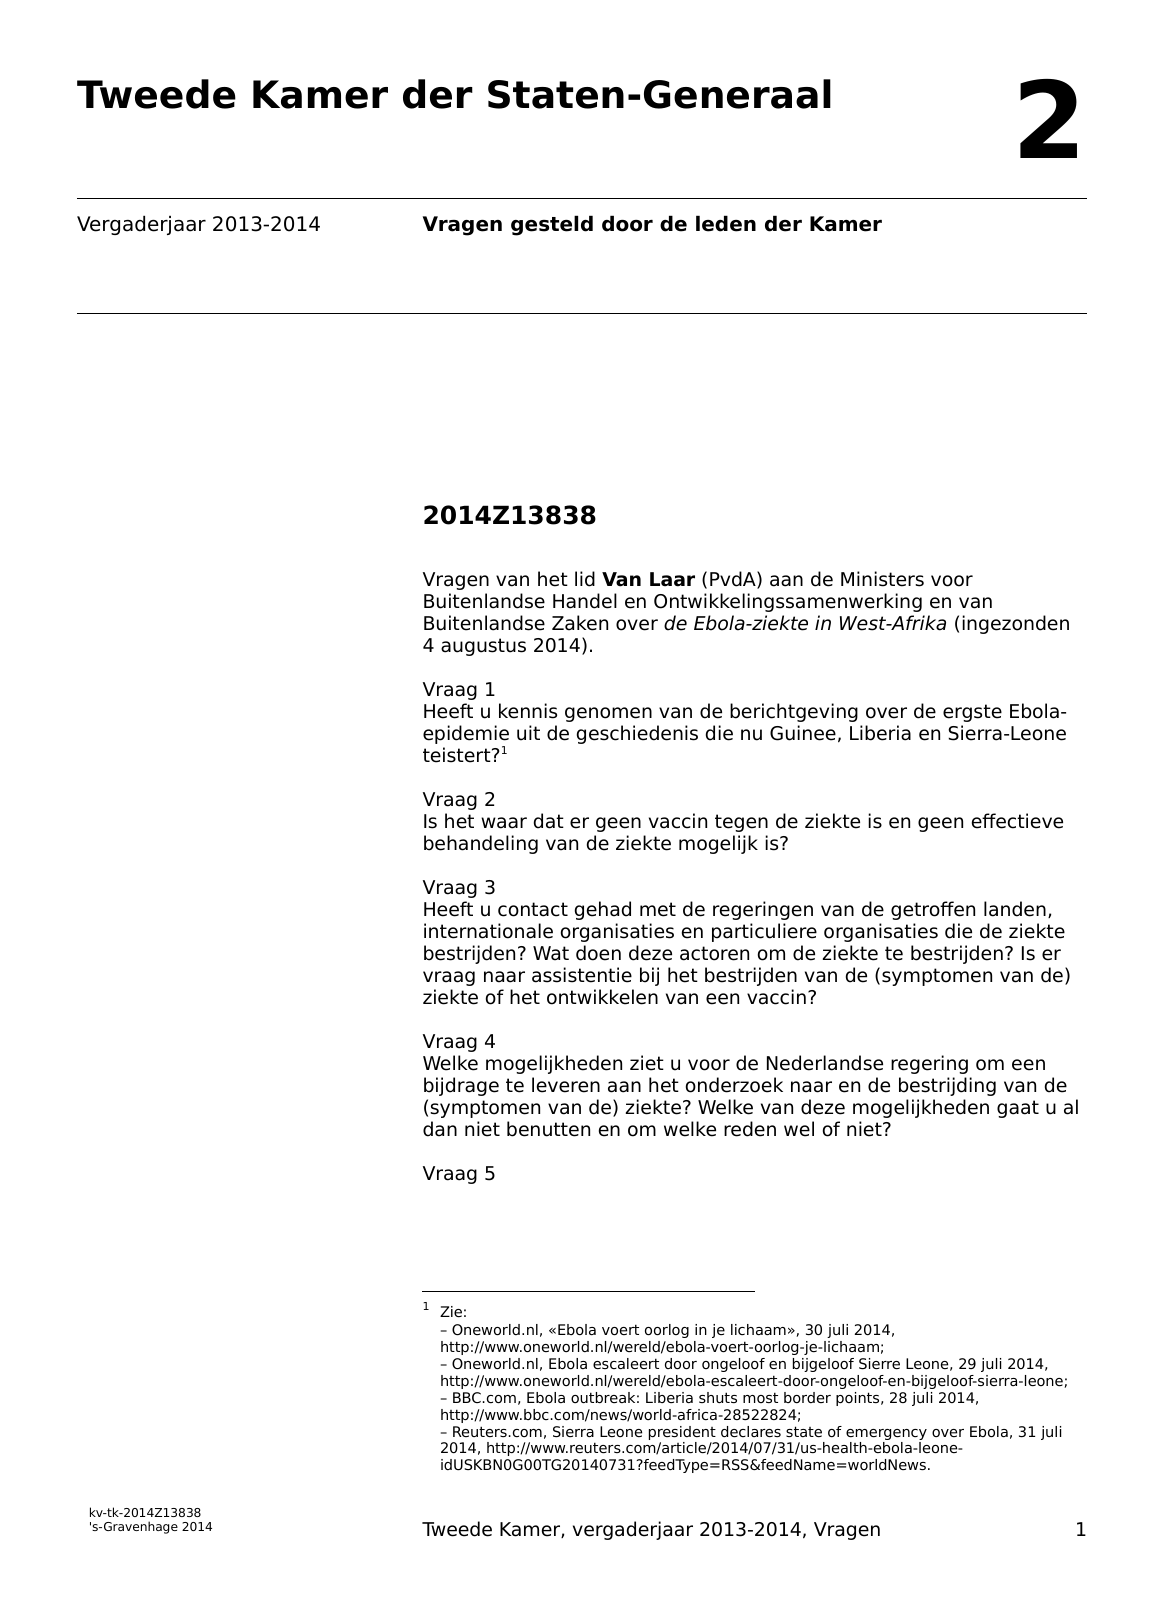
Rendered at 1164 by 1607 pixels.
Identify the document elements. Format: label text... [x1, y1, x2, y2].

text Vragen van het lid Van Laar (PvdA) aan de Ministers voor Buitenlandse Handel en Ontwikkelingssamenwerking en van Buitenlandse Zaken over de Ebola-ziekte in West-Afrika (ingezonden 4 augustus 2014). [422, 569, 1087, 657]
text Is het waar dat er geen vaccin tegen de ziekte is en geen effectieve behandeling van de ziekte mogelijk is? [422, 811, 1087, 855]
text – BBC.com, Ebola outbreak: Liberia shuts most border points, 28 juli 2014, http://www.bbc.com/news/world-africa-28522824; [440, 1390, 1087, 1424]
text Vraag 5 [422, 1163, 1087, 1185]
text 2014Z13838 [422, 501, 1087, 531]
table_header Tweede Kamer der Staten-Generaal [77, 59, 886, 198]
text Vraag 2 [422, 789, 1087, 811]
text Heeft u kennis genomen van de berichtgeving over de ergste Ebola-epidemie uit de geschiedenis die nu Guinee, Liberia en Sierra-Leone teistert? [422, 701, 1087, 767]
text Welke mogelijkheden ziet u voor de Nederlandse regering om een bijdrage te leveren aan het onderzoek naar en de bestrijding van de (symptomen van de) ziekte? Welke van deze mogelijkheden gaat u al dan niet benutten en om welke reden wel of niet? [422, 1053, 1087, 1141]
text Vraag 3 [422, 877, 1087, 899]
text – Oneworld.nl, Ebola escaleert door ongeloof en bijgeloof Sierre Leone, 29 juli 2014, http://www.oneworld.nl/wereld/ebola-escaleert-door-ongeloof-en-bijgeloof-sierra-leone; [440, 1356, 1087, 1390]
text Heeft u contact gehad met de regeringen van de getroffen landen, internationale organisaties en particuliere organisaties die de ziekte bestrijden? Wat doen deze actoren om de ziekte te bestrijden? Is er vraag naar assistentie bij het bestrijden van de (symptomen van de) ziekte of het ontwikkelen van een vaccin? [422, 899, 1087, 1009]
text Vraag 1 [422, 679, 1087, 701]
text Zie: [422, 1300, 1087, 1322]
table_cell Vragen gesteld door de leden der Kamer [422, 199, 1087, 313]
text – Reuters.com, Sierra Leone president declares state of emergency over Ebola, 31 juli 2014, http://www.reuters.com/article/2014/07/31/us-health-ebola-leone-idUSKBN0G00TG20140731?feedType=RSS&feedName=worldNews. [440, 1424, 1087, 1474]
table_cell Vergaderjaar 2013-2014 [77, 199, 422, 313]
text kv-tk-2014Z13838 [88, 1506, 323, 1520]
table_header 2 [886, 59, 1087, 198]
text Vraag 4 [422, 1031, 1087, 1053]
text – Oneworld.nl, «Ebola voert oorlog in je lichaam», 30 juli 2014, http://www.oneworld.nl/wereld/ebola-voert-oorlog-je-lichaam; [440, 1322, 1087, 1356]
text 's-Gravenhage 2014 [88, 1520, 323, 1534]
